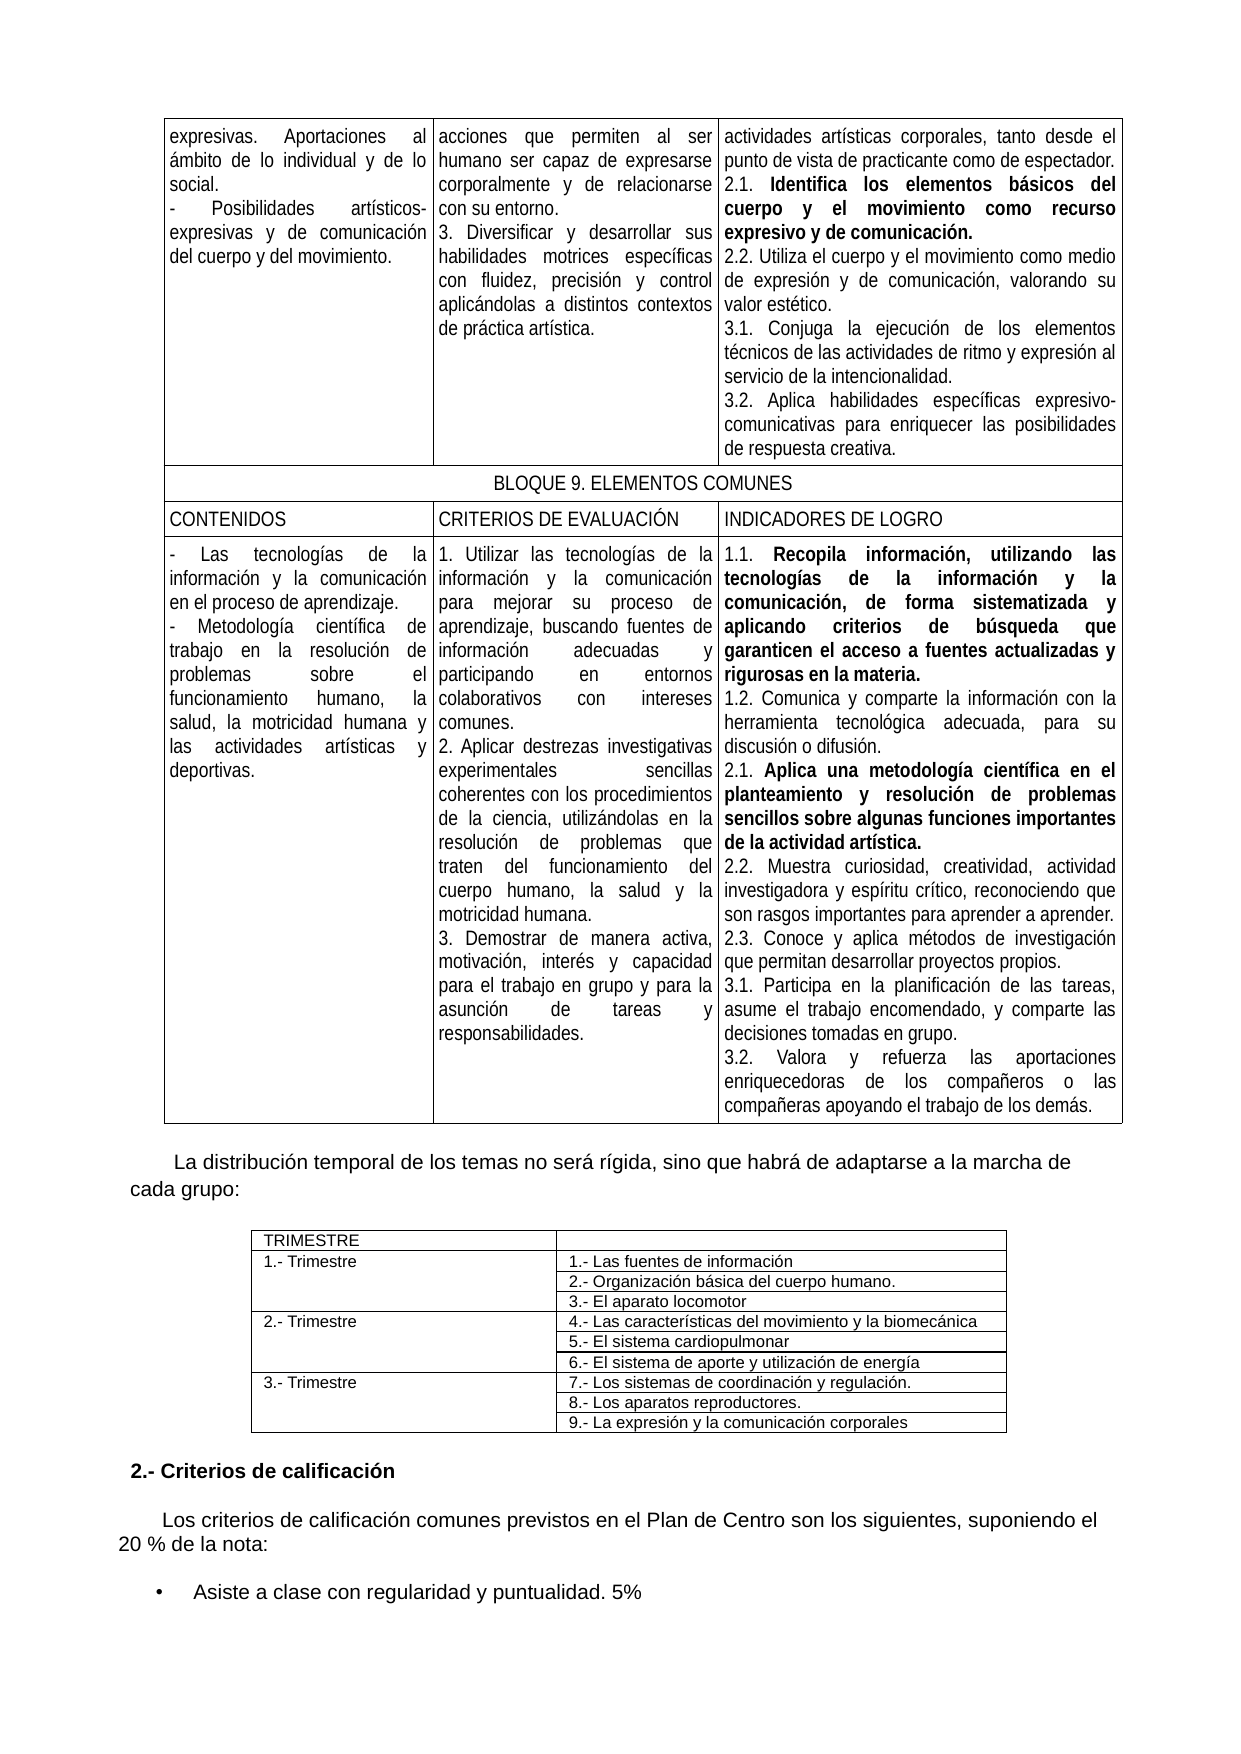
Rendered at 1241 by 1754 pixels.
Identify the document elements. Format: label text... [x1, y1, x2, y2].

table_cell 7.- Los sistemas de coordinación y regulación. [557, 1373, 1006, 1392]
table_header [557, 1231, 1006, 1250]
table_cell 3.- Trimestre [252, 1373, 556, 1432]
list Asiste a clase con regularidad y puntualidad. 5% [156, 1580, 1122, 1604]
table_cell acciones que permiten al ser humano ser capaz de expresarse corporalmente y de relacionarse con su entorno. 3. Diversificar y desarrollar sus habilidades motrices específicas con fluidez, precisión y control aplicándolas a distintos contextos de práctica artística. [434, 119, 718, 465]
table_cell 5.- El sistema cardiopulmonar [557, 1332, 1006, 1351]
table_cell INDICADORES DE LOGRO [719, 502, 1122, 536]
table_cell expresivas. Aportaciones al ámbito de lo individual y de lo social. - Posibilidades artísticos-expresivas y de comunicación del cuerpo y del movimiento. [165, 119, 433, 465]
table_cell CONTENIDOS [165, 502, 433, 536]
text La distribución temporal de los temas no será rígida, sino que habrá de adaptarse a la marcha de cada grupo: [130, 1148, 1122, 1202]
table_cell 9.- La expresión y la comunicación corporales [557, 1413, 1006, 1432]
table_cell 3.- El aparato locomotor [557, 1292, 1006, 1311]
table_cell 1.1. Recopila información, utilizando las tecnologías de la información y la comunicación, de forma sistematizada y aplicando criterios de búsqueda que garanticen el acceso a fuentes actualizadas y rigurosas en la materia. 1.2. Comunica y comparte la información con la herramienta tecnológica adecuada, para su discusión o difusión. 2.1. Aplica una metodología científica en el planteamiento y resolución de problemas sencillos sobre algunas funciones importantes de la actividad artística. 2.2. Muestra curiosidad, creatividad, actividad investigadora y espíritu crítico, reconociendo que son rasgos importantes para aprender a aprender. 2.3. Conoce y aplica métodos de investigación que permitan desarrollar proyectos propios. 3.1. Participa en la planificación de las tareas, asume el trabajo encomendado, y comparte las decisiones tomadas en grupo. 3.2. Valora y refuerza las aportaciones enriquecedoras de los compañeros o las compañeras apoyando el trabajo de los demás. [719, 537, 1122, 1123]
table_cell 6.- El sistema de aporte y utilización de energía [557, 1353, 1006, 1372]
table_cell - Las tecnologías de la información y la comunicación en el proceso de aprendizaje. - Metodología científica de trabajo en la resolución de problemas sobre el funcionamiento humano, la salud, la motricidad humana y las actividades artísticas y deportivas. [165, 537, 433, 1123]
table_cell 8.- Los aparatos reproductores. [557, 1393, 1006, 1412]
table_cell 1. Utilizar las tecnologías de la información y la comunicación para mejorar su proceso de aprendizaje, buscando fuentes de información adecuadas y participando en entornos colaborativos con intereses comunes. 2. Aplicar destrezas investigativas experimentales sencillas coherentes con los procedimientos de la ciencia, utilizándolas en la resolución de problemas que traten del funcionamiento del cuerpo humano, la salud y la motricidad humana. 3. Demostrar de manera activa, motivación, interés y capacidad para el trabajo en grupo y para la asunción de tareas y responsabilidades. [434, 537, 718, 1123]
table_cell 1.- Trimestre [252, 1251, 556, 1311]
table_cell actividades artísticas corporales, tanto desde el punto de vista de practicante como de espectador. 2.1. Identifica los elementos básicos del cuerpo y el movimiento como recurso expresivo y de comunicación. 2.2. Utiliza el cuerpo y el movimiento como medio de expresión y de comunicación, valorando su valor estético. 3.1. Conjuga la ejecución de los elementos técnicos de las actividades de ritmo y expresión al servicio de la intencionalidad. 3.2. Aplica habilidades específicas expresivo-comunicativas para enriquecer las posibilidades de respuesta creativa. [719, 119, 1122, 465]
table_cell CRITERIOS DE EVALUACIÓN [434, 502, 718, 536]
text Los criterios de calificación comunes previstos en el Plan de Centro son los siguientes, suponiendo el 20 % de la nota: [118, 1508, 1122, 1556]
table_cell 4.- Las características del movimiento y la biomecánica [557, 1312, 1006, 1331]
table_header BLOQUE 9. ELEMENTOS COMUNES [165, 466, 1122, 501]
table_cell 2.- Trimestre [252, 1312, 556, 1372]
table_cell 1.- Las fuentes de información [557, 1251, 1006, 1271]
table_cell 2.- Organización básica del cuerpo humano. [557, 1272, 1006, 1291]
text 2.- Criterios de calificación [130, 1459, 1122, 1483]
table_header TRIMESTRE [252, 1231, 556, 1250]
